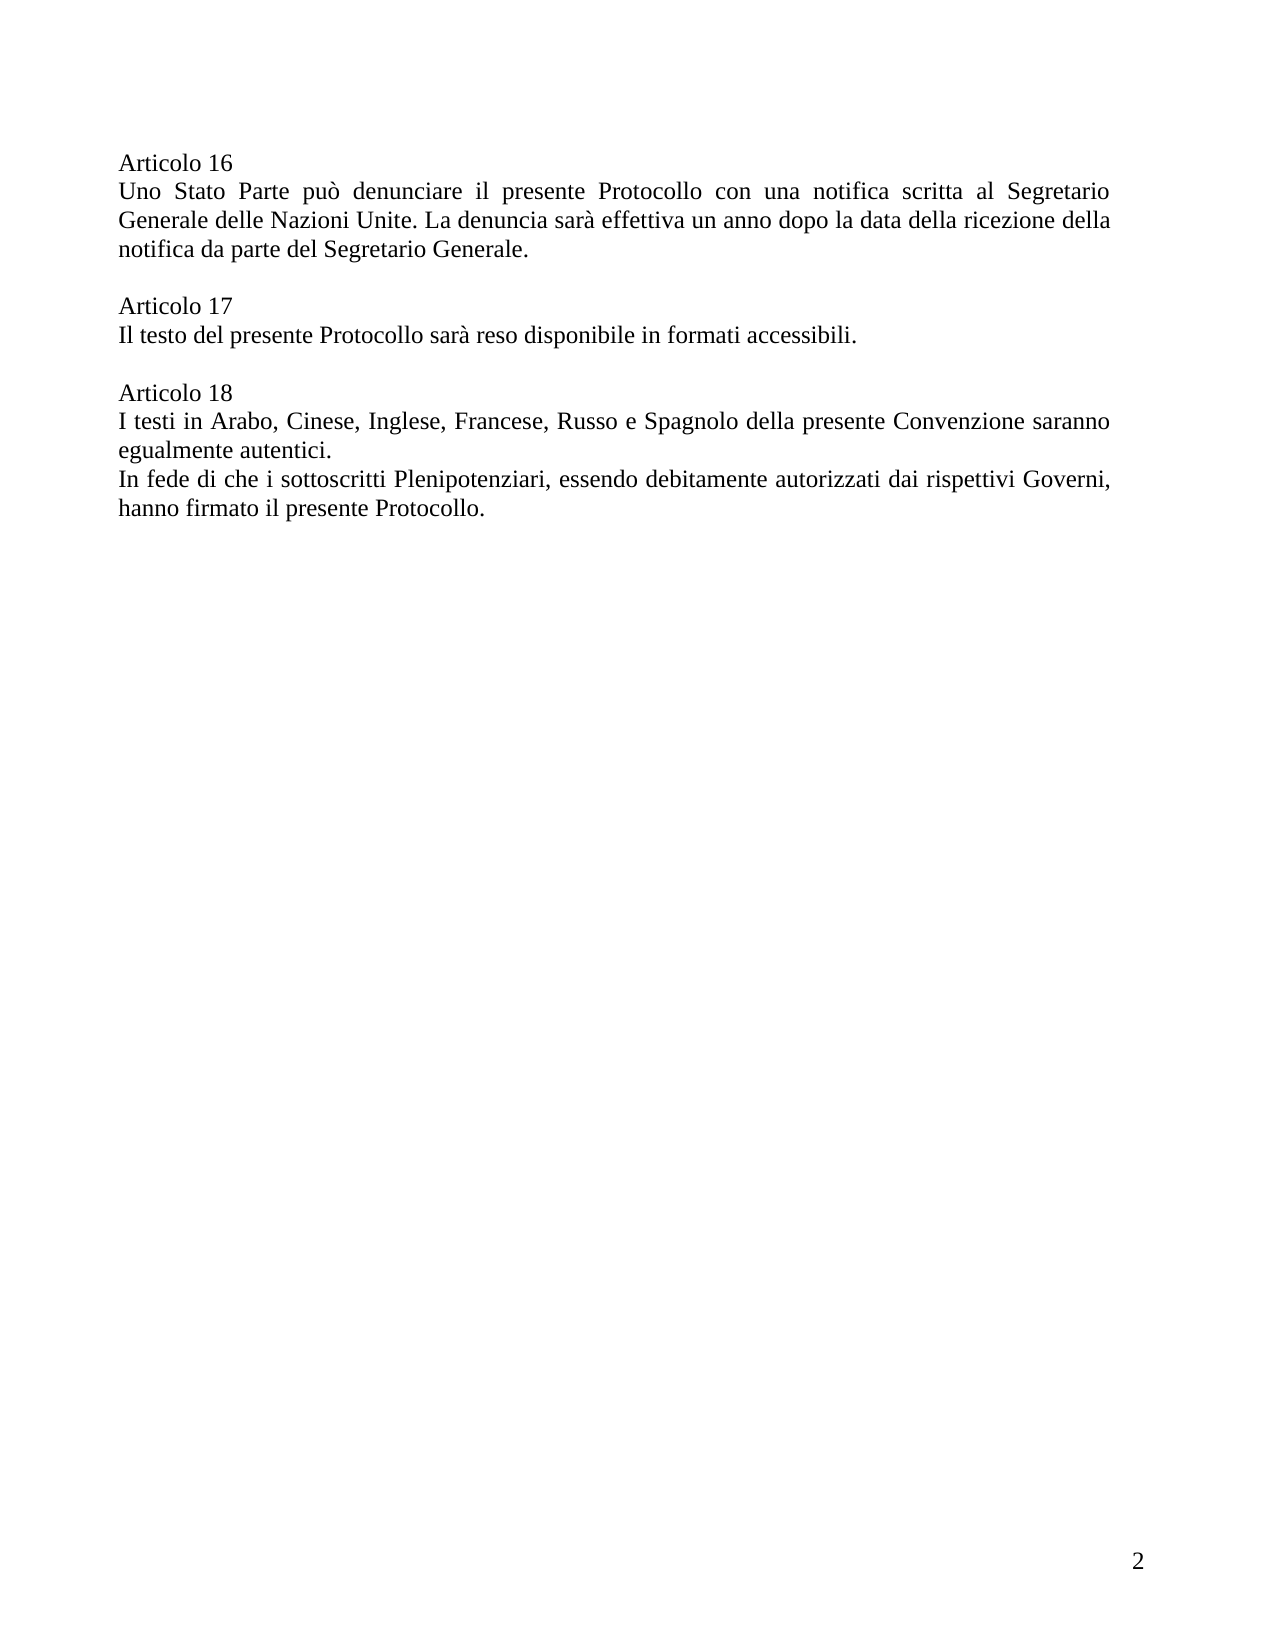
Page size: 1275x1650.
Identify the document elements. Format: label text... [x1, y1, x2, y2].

text I testi in Arabo, Cinese, Inglese, Francese, Russo e Spagnolo della presente Convenzione saranno egualmente autentici. [118, 406, 1112, 464]
text Articolo 17 [118, 291, 1112, 320]
text Articolo 18 [118, 378, 1112, 406]
text Uno Stato Parte può denunciare il presente Protocollo con una notifica scritta al Segretario Generale delle Nazioni Unite. La denuncia sarà effettiva un anno dopo la data della ricezione della notifica da parte del Segretario Generale. [118, 176, 1112, 263]
text Il testo del presente Protocollo sarà reso disponibile in formati accessibili. [118, 320, 1112, 349]
text Articolo 16 [118, 148, 1112, 176]
text In fede di che i sottoscritti Plenipotenziari, essendo debitamente autorizzati dai rispettivi Governi, hanno firmato il presente Protocollo. [118, 464, 1112, 521]
